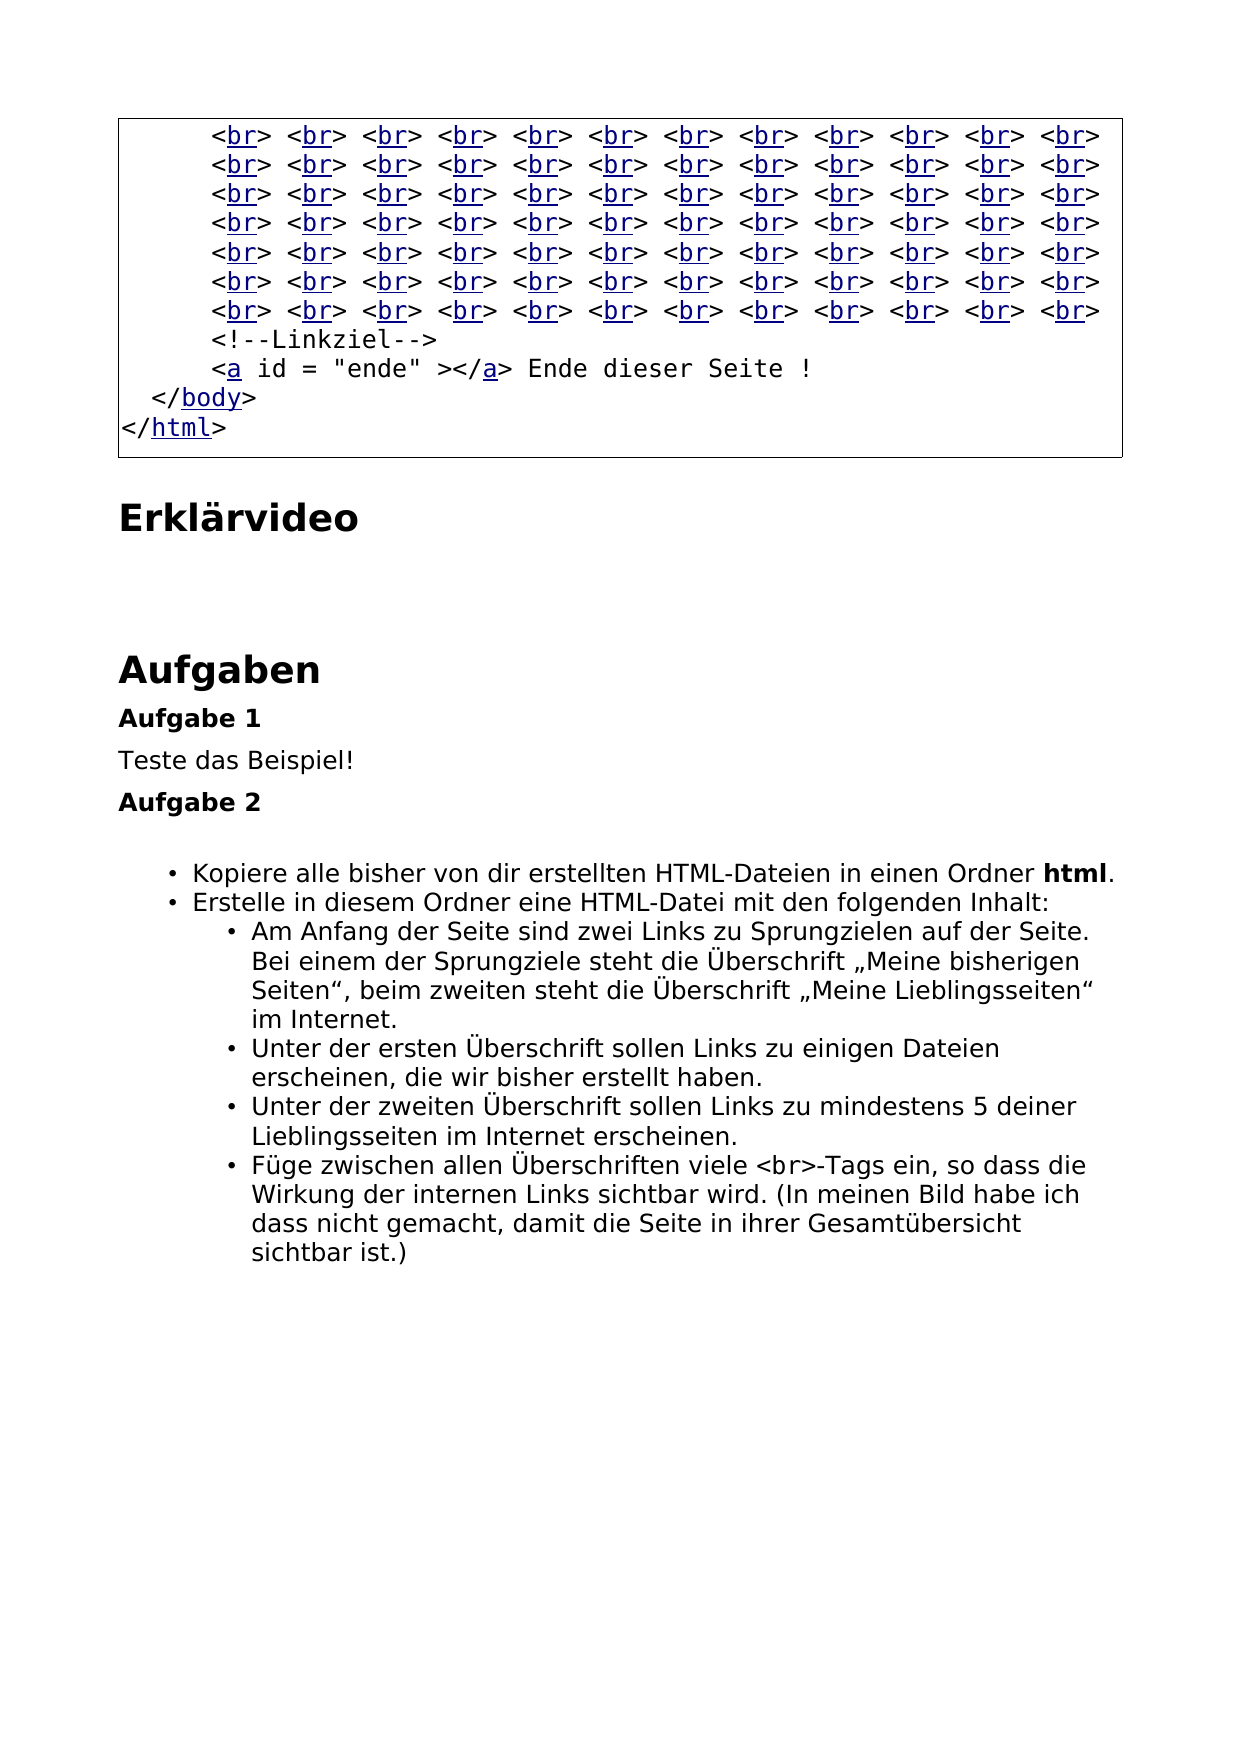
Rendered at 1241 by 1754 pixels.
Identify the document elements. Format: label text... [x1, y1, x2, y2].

list Unter der zweiten Überschrift sollen Links zu mindestens 5 deiner Lieblingsseiten im Internet erscheinen. [236, 1092, 1122, 1151]
text Aufgabe 1 [118, 705, 1122, 734]
list Am Anfang der Seite sind zwei Links zu Sprungzielen auf der Seite. Bei einem der Sprungziele steht die Überschrift „Meine bisherigen Seiten“, beim zweiten steht die Überschrift „Meine Lieblingsseiten“ im Internet. [236, 917, 1122, 1034]
text Aufgabe 2 [118, 788, 1122, 817]
list Kopiere alle bisher von dir erstellten HTML-Dateien in einen Ordner html. [177, 859, 1122, 888]
table_header <br> <br> <br> <br> <br> <br> <br> <br> <br> <br> <br> <br> <br> <br> <br> <br> <br> <br> <br> <br> <br> <br> <br> <br> <br> <br> <br> <br> <br> <br> <br> <br> <br> <br> <br> <br> <br> <br> <br> <br> <br> <br> <br> <br> <br> <br> <br> <br> <br> <br> <br> <br> <br> <br> <br> <br> <br> <br> <br> <br> <br> <br> <br> <br> <br> <br> <br> <br> <br> <br> <br> <br> <br> <br> <br> <br> <br> <br> <br> <br> <br> <br> <br> <br> <!--Linkziel--> <a id = "ende" ></a> Ende dieser Seite ! </body> </html> [119, 119, 1122, 457]
list Erstelle in diesem Ordner eine HTML-Datei mit den folgenden Inhalt: [177, 888, 1122, 917]
list Füge zwischen allen Überschriften viele <br>-Tags ein, so dass die Wirkung der internen Links sichtbar wird. (In meinen Bild habe ich dass nicht gemacht, damit die Seite in ihrer Gesamtübersicht sichtbar ist.) [236, 1151, 1122, 1267]
text Teste das Beispiel! [118, 746, 1122, 776]
list Unter der ersten Überschrift sollen Links zu einigen Dateien erscheinen, die wir bisher erstellt haben. [236, 1034, 1122, 1092]
subtitle Erklärvideo [118, 497, 1122, 540]
subtitle Aufgaben [118, 648, 1122, 692]
